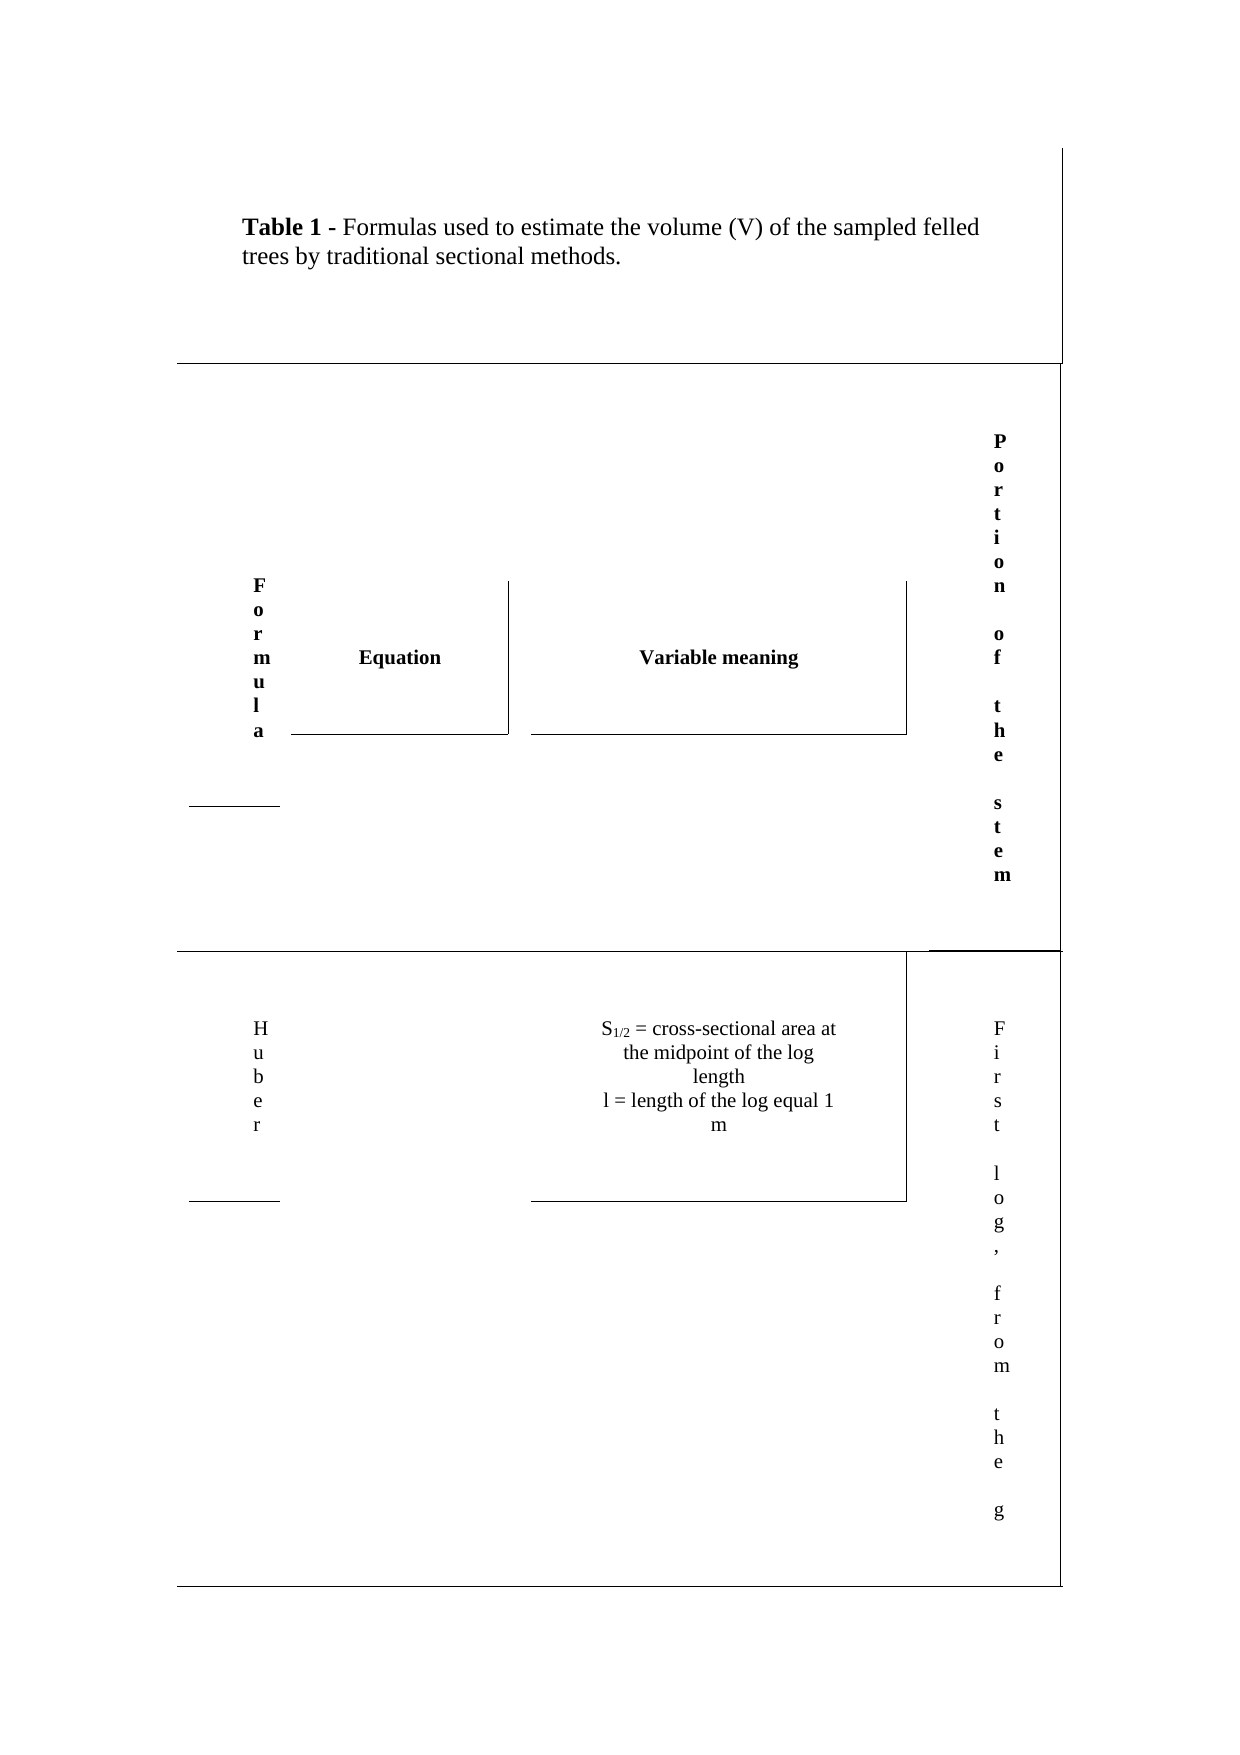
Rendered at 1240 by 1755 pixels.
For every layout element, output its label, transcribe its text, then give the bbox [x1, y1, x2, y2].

table_header Variable meaning [519, 364, 918, 951]
table_cell First log, from the g [918, 952, 1060, 1586]
table_cell Huber [177, 952, 280, 1586]
table_header Formula [177, 364, 280, 951]
table_header Portion of the stem [918, 364, 1060, 951]
text Table 1 - Formulas used to estimate the volume (V) of the sampled felled trees by traditional sectional methods. [177, 148, 1062, 270]
table_cell S1/2 = cross-sectional area at the midpoint of the log length l = length of the log equal 1 m [519, 952, 918, 1586]
table_header Equation [280, 364, 519, 951]
table_cell [280, 952, 519, 1586]
